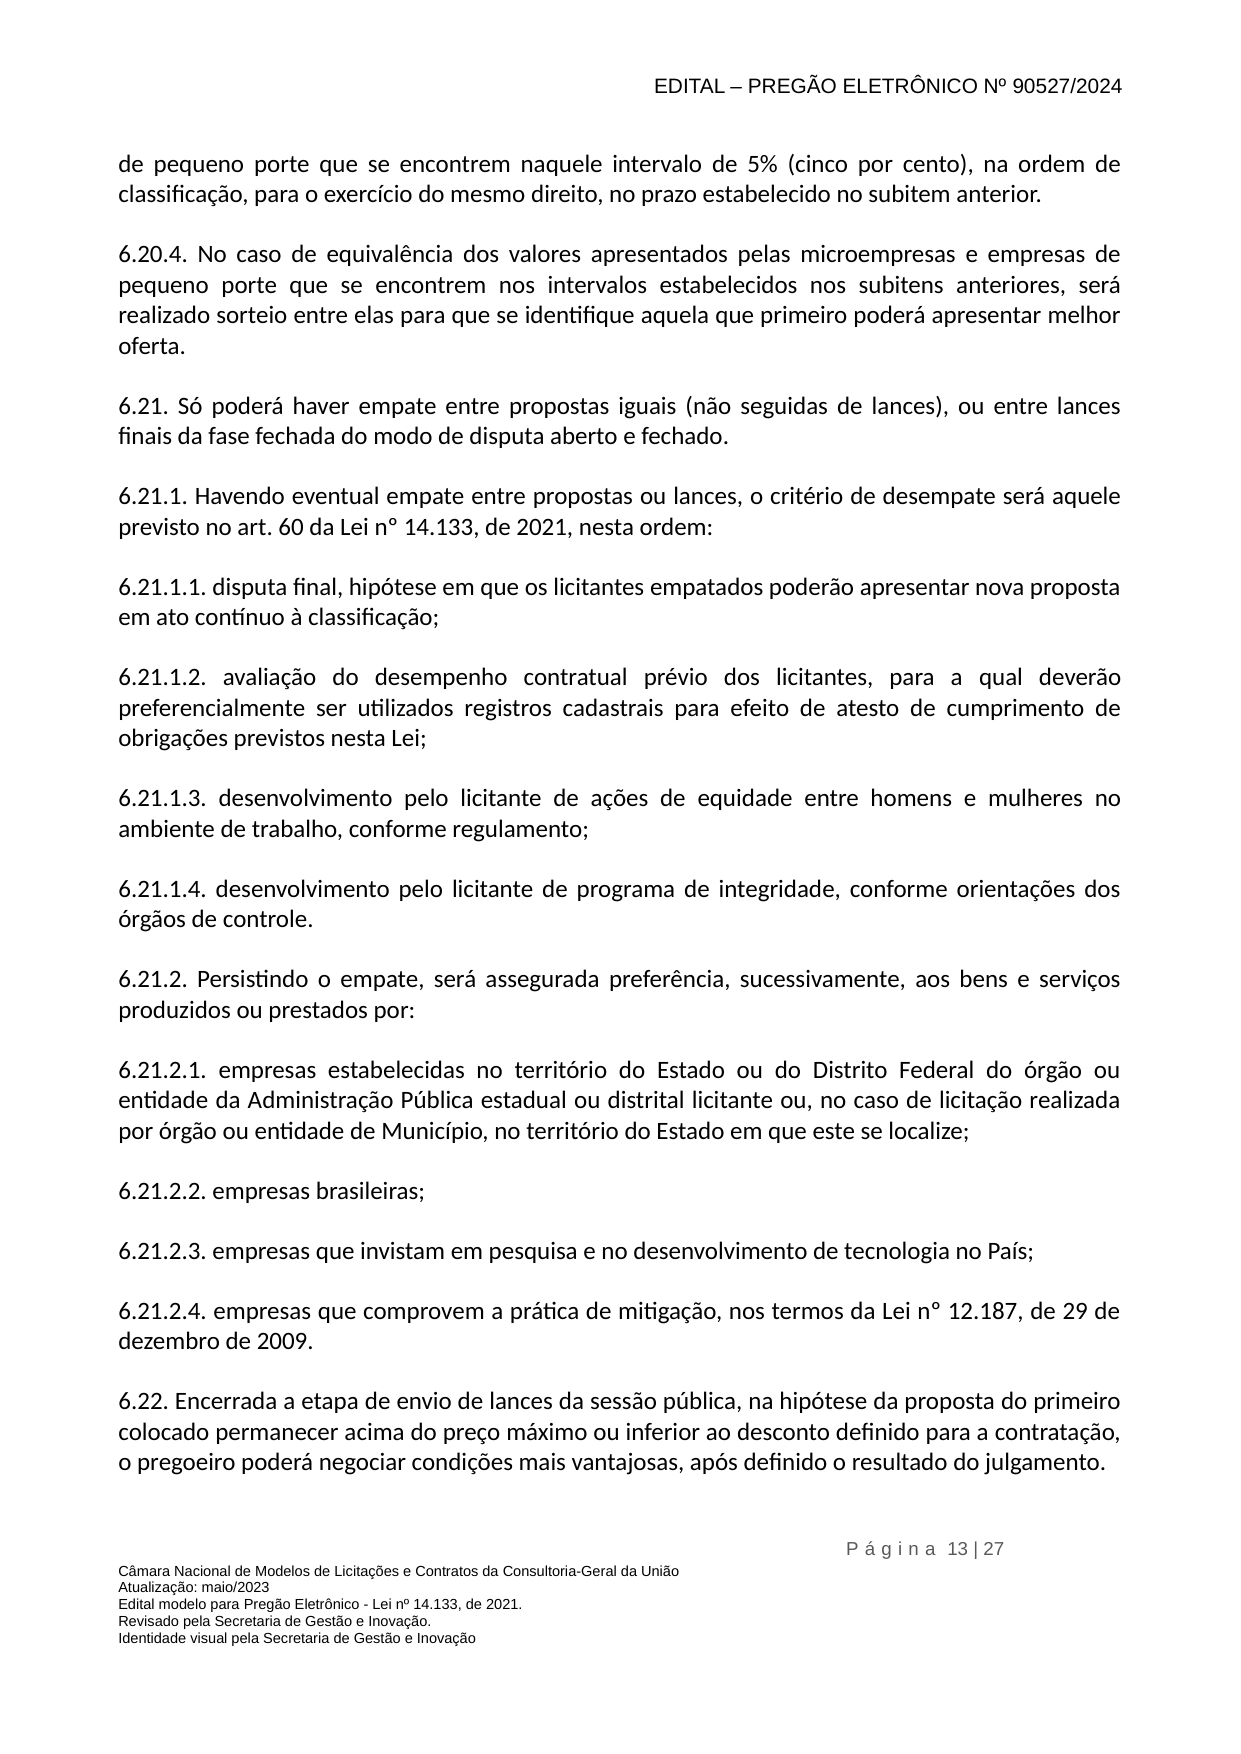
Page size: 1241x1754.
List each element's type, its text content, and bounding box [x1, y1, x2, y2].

text 6.21. Só poderá haver empate entre propostas iguais (não seguidas de lances), ou entre lances finais da fase fechada do modo de disputa aberto e fechado. [118, 390, 1122, 451]
text 6.20.4. No caso de equivalência dos valores apresentados pelas microempresas e empresas de pequeno porte que se encontrem nos intervalos estabelecidos nos subitens anteriores, será realizado sorteio entre elas para que se identifique aquela que primeiro poderá apresentar melhor oferta. [118, 238, 1122, 360]
text 6.21.2.4. empresas que comprovem a prática de mitigação, nos termos da Lei nº 12.187, de 29 de dezembro de 2009. [118, 1295, 1122, 1356]
text 6.21.2. Persistindo o empate, será assegurada preferência, sucessivamente, aos bens e serviços produzidos ou prestados por: [118, 963, 1122, 1024]
text 6.21.2.3. empresas que invistam em pesquisa e no desenvolvimento de tecnologia no País; [118, 1235, 1122, 1266]
text 6.21.1.2. avaliação do desempenho contratual prévio dos licitantes, para a qual deverão preferencialmente ser utilizados registros cadastrais para efeito de atesto de cumprimento de obrigações previstos nesta Lei; [118, 661, 1122, 753]
text 6.21.1. Havendo eventual empate entre propostas ou lances, o critério de desempate será aquele previsto no art. 60 da Lei nº 14.133, de 2021, nesta ordem: [118, 480, 1122, 541]
text 6.21.1.3. desenvolvimento pelo licitante de ações de equidade entre homens e mulheres no ambiente de trabalho, conforme regulamento; [118, 782, 1122, 843]
text 6.21.2.2. empresas brasileiras; [118, 1175, 1122, 1206]
text 6.21.1.1. disputa final, hipótese em que os licitantes empatados poderão apresentar nova proposta em ato contínuo à classificação; [118, 571, 1122, 632]
text 6.21.1.4. desenvolvimento pelo licitante de programa de integridade, conforme orientações dos órgãos de controle. [118, 873, 1122, 934]
text 6.22. Encerrada a etapa de envio de lances da sessão pública, na hipótese da proposta do primeiro colocado permanecer acima do preço máximo ou inferior ao desconto definido para a contratação, o pregoeiro poderá negociar condições mais vantajosas, após definido o resultado do julgamento. [118, 1386, 1122, 1477]
text 6.21.2.1. empresas estabelecidas no território do Estado ou do Distrito Federal do órgão ou entidade da Administração Pública estadual ou distrital licitante ou, no caso de licitação realizada por órgão ou entidade de Município, no território do Estado em que este se localize; [118, 1054, 1122, 1146]
text de pequeno porte que se encontrem naquele intervalo de 5% (cinco por cento), na ordem de classificação, para o exercício do mesmo direito, no prazo estabelecido no subitem anterior. [118, 148, 1122, 209]
